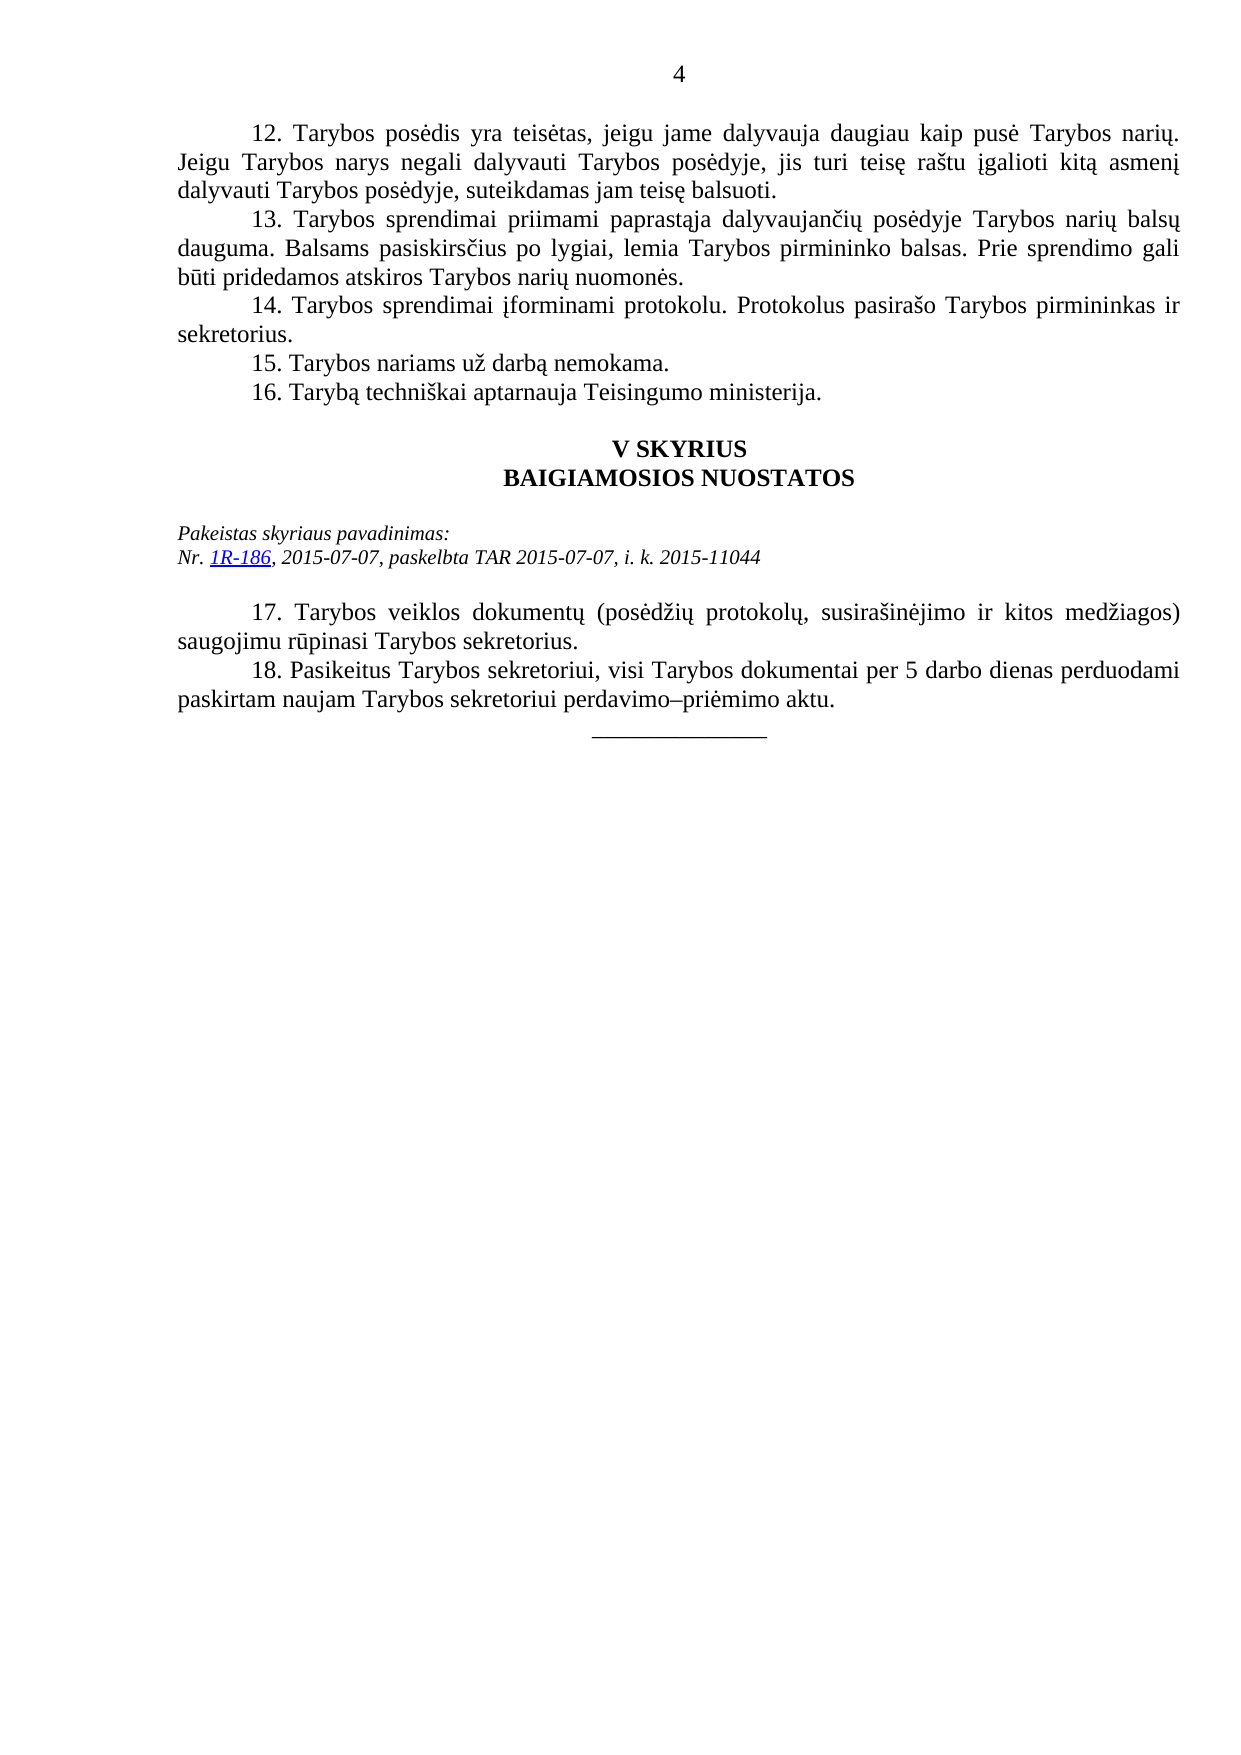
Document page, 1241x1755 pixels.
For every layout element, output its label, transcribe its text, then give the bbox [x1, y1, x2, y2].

text 15. Tarybos nariams už darbą nemokama. [177, 348, 1181, 377]
text 17. Tarybos veiklos dokumentų (posėdžių protokolų, susirašinėjimo ir kitos medžiagos) saugojimu rūpinasi Tarybos sekretorius. [177, 597, 1181, 655]
text BAIGIAMOSIOS NUOSTATOS [177, 463, 1181, 492]
text 16. Tarybą techniškai aptarnauja Teisingumo ministerija. [177, 377, 1181, 406]
text Pakeistas skyriaus pavadinimas: [177, 521, 1181, 545]
text 13. Tarybos sprendimai priimami paprastąja dalyvaujančių posėdyje Tarybos narių balsų dauguma. Balsams pasiskirsčius po lygiai, lemia Tarybos pirmininko balsas. Prie sprendimo gali būti pridedamos atskiros Tarybos narių nuomonės. [177, 204, 1181, 291]
text 14. Tarybos sprendimai įforminami protokolu. Protokolus pasirašo Tarybos pirmininkas ir sekretorius. [177, 291, 1181, 348]
text V SKYRIUS [177, 434, 1181, 463]
text Nr. 1R-186, 2015-07-07, paskelbta TAR 2015-07-07, i. k. 2015-11044 [177, 545, 1181, 569]
text 18. Pasikeitus Tarybos sekretoriui, visi Tarybos dokumentai per 5 darbo dienas perduodami paskirtam naujam Tarybos sekretoriui perdavimo–priėmimo aktu. [177, 655, 1181, 712]
text 12. Tarybos posėdis yra teisėtas, jeigu jame dalyvauja daugiau kaip pusė Tarybos narių. Jeigu Tarybos narys negali dalyvauti Tarybos posėdyje, jis turi teisę raštu įgalioti kitą asmenį dalyvauti Tarybos posėdyje, suteikdamas jam teisę balsuoti. [177, 118, 1181, 204]
text ______________ [177, 712, 1181, 741]
